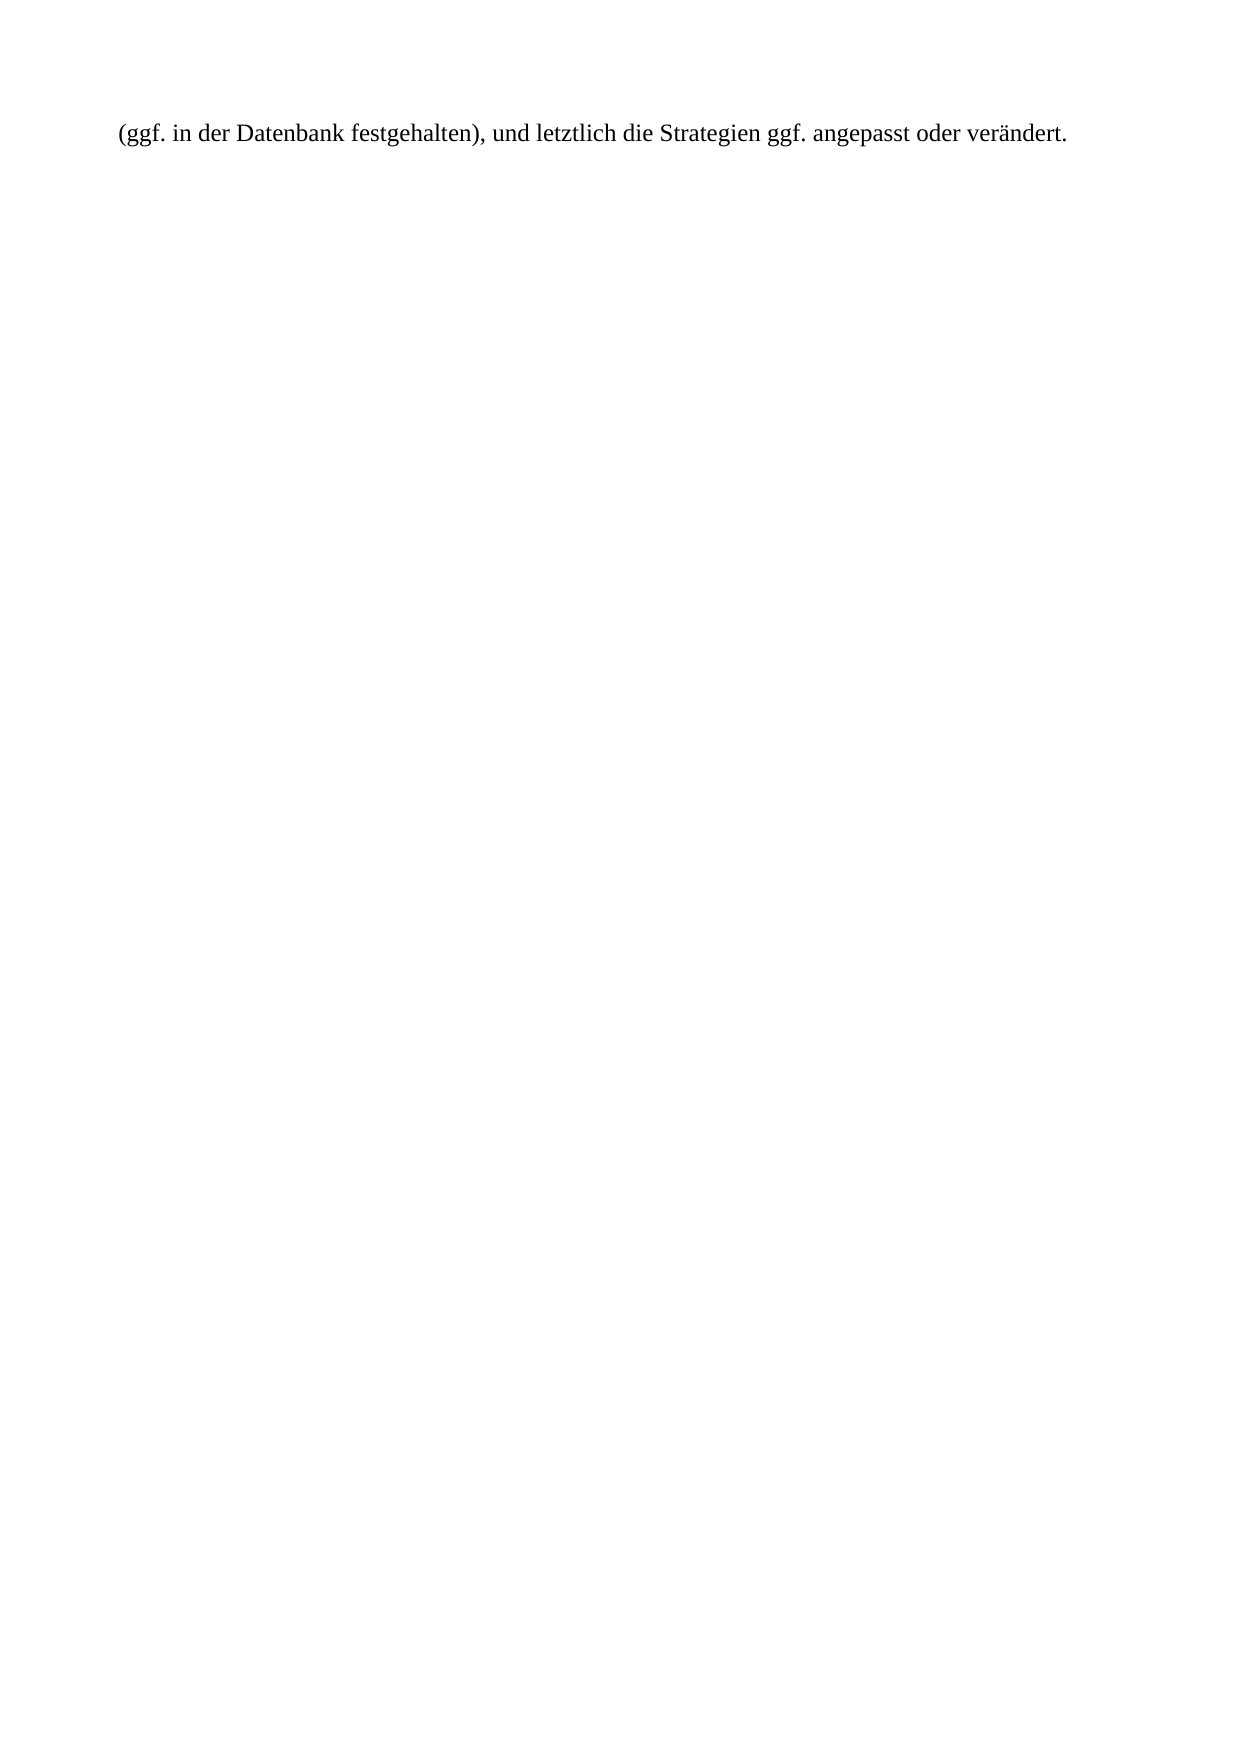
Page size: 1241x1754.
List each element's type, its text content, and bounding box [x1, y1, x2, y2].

text (ggf. in der Datenbank festgehalten), und letztlich die Strategien ggf. angepasst oder verändert. [118, 118, 1122, 147]
